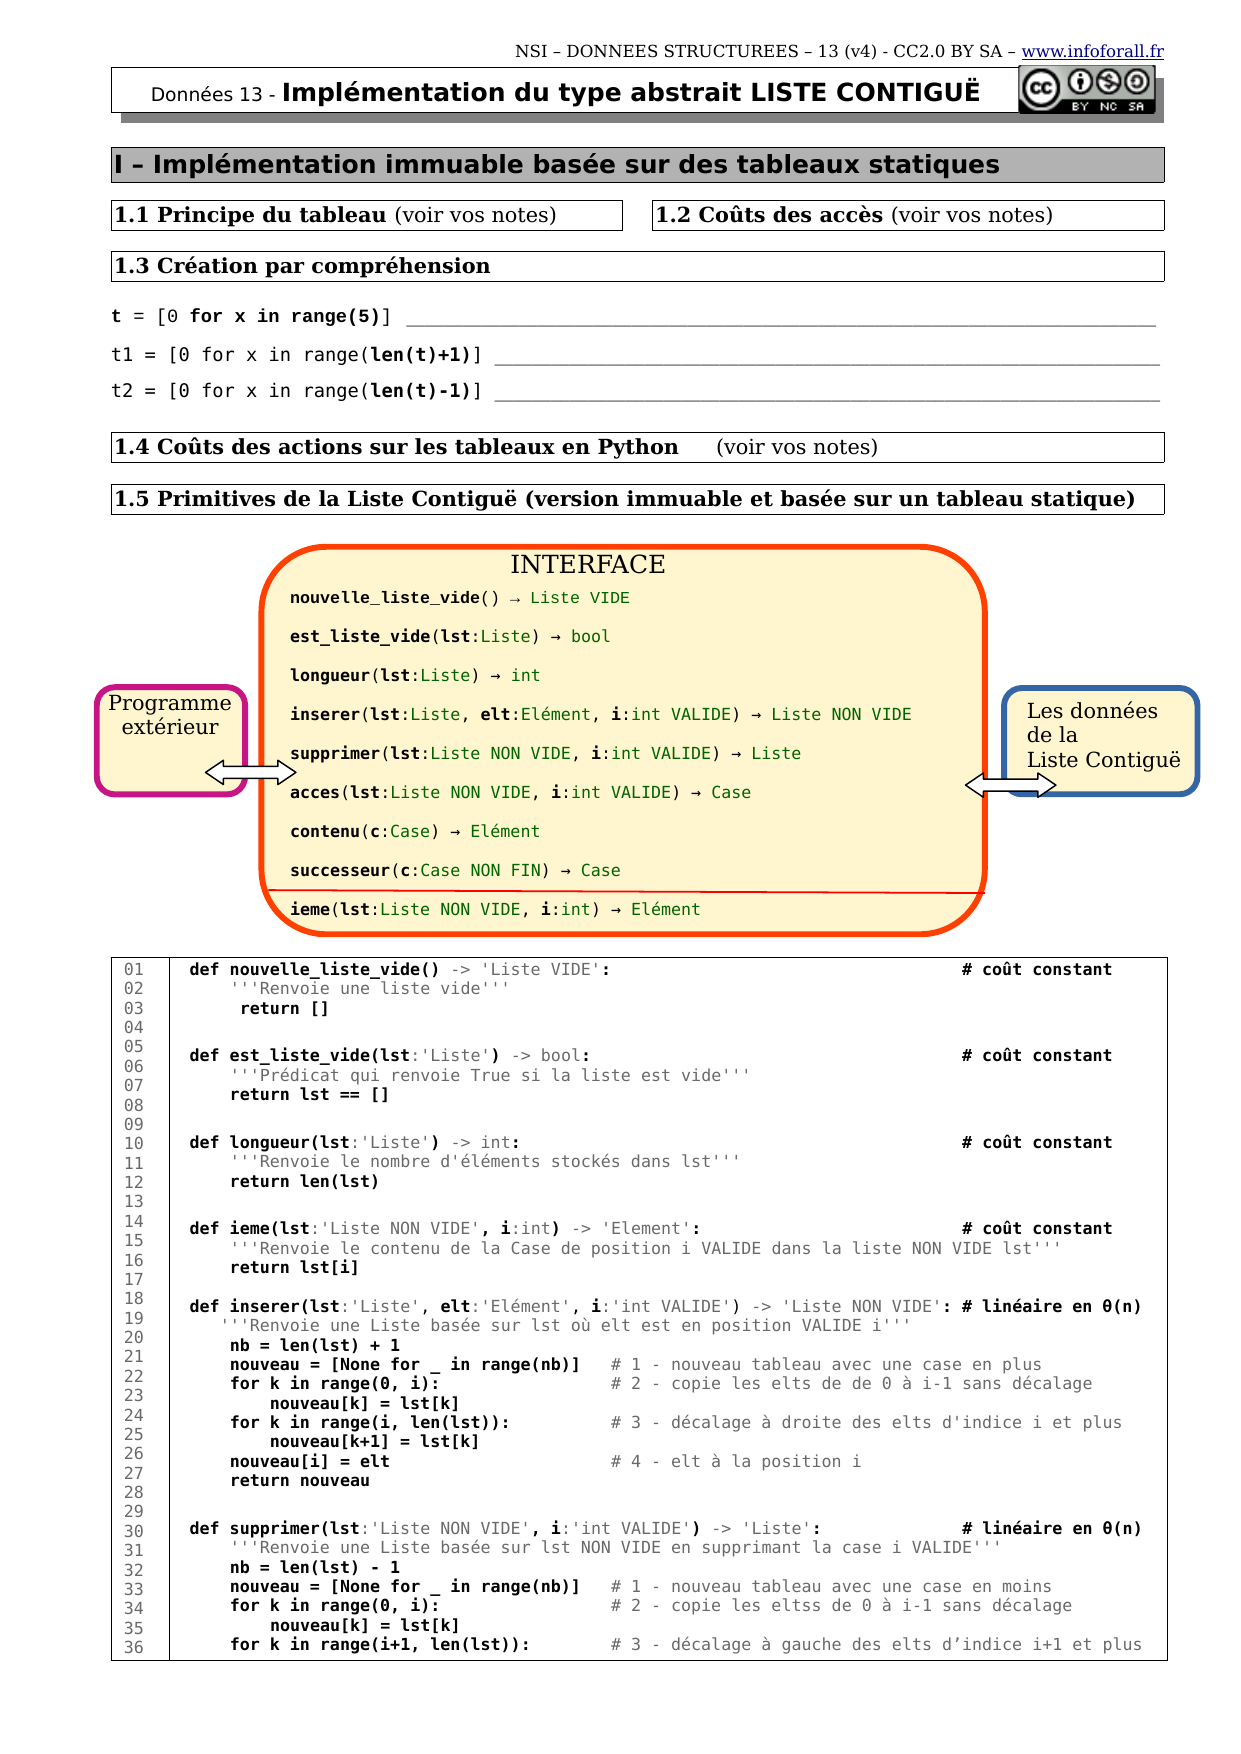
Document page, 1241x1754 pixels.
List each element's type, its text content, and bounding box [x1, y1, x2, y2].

text t2 = [0 for x in range(len(t)-1)] _______________________________________________________________________ [111, 381, 1164, 402]
text Données 13 - Implémentation du type abstrait LISTE CONTIGUË [112, 68, 1018, 112]
text 1.5 Primitives de la Liste Contiguë (version immuable et basée sur un tableau statique) [112, 485, 1164, 514]
text t = [0 for x in range(5)] ________________________________________________________________________________ [111, 305, 1164, 328]
picture [1018, 65, 1156, 114]
text 1.3 Création par compréhension [112, 252, 1164, 281]
text 1.1 Principe du tableau (voir vos notes) [112, 201, 622, 230]
text I – Implémentation immuable basée sur des tableaux statiques [112, 148, 1164, 182]
table_header 01 02 03 04 05 06 07 08 09 10 11 12 13 14 15 16 17 18 19 20 21 22 23 24 25 26 27 28 29 30 31 32 33 34 35 36 [112, 958, 169, 1660]
text NSI – DONNEES STRUCTUREES – 13 (v4) - CC2.0 BY SA – www.infoforall.fr [111, 42, 1164, 61]
text t1 = [0 for x in range(len(t)+1)] _______________________________________________________________________ [111, 343, 1164, 365]
text 1.4 Coûts des actions sur les tableaux en Python (voir vos notes) [112, 433, 1164, 462]
table_header def nouvelle_liste_vide() -> 'Liste VIDE': # coût constant '''Renvoie une liste vide''' return [] def est_liste_vide(lst:'Liste') -> bool: # coût constant '''Prédicat qui renvoie True si la liste est vide''' return lst == [] def longueur(lst:'Liste') -> int: # coût constant '''Renvoie le nombre d'éléments stockés dans lst''' return len(lst) def ieme(lst:'Liste NON VIDE', i:int) -> 'Element': # coût constant '''Renvoie le contenu de la Case de position i VALIDE dans la liste NON VIDE lst''' return lst[i] def inserer(lst:'Liste', elt:'Elément', i:'int VALIDE') -> 'Liste NON VIDE': # linéaire en θ(n) '''Renvoie une Liste basée sur lst où elt est en position VALIDE i''' nb = len(lst) + 1 nouveau = [None for _ in range(nb)] # 1 - nouveau tableau avec une case en plus for k in range(0, i): # 2 - copie les elts de de 0 à i-1 sans décalage nouveau[k] = lst[k] for k in range(i, len(lst)): # 3 - décalage à droite des elts d'indice i et plus nouveau[k+1] = lst[k] nouveau[i] = elt # 4 - elt à la position i return nouveau def supprimer(lst:'Liste NON VIDE', i:'int VALIDE') -> 'Liste': # linéaire en θ(n) '''Renvoie une Liste basée sur lst NON VIDE en supprimant la case i VALIDE''' nb = len(lst) - 1 nouveau = [None for _ in range(nb)] # 1 - nouveau tableau avec une case en moins for k in range(0, i): # 2 - copie les eltss de 0 à i-1 sans décalage nouveau[k] = lst[k] for k in range(i+1, len(lst)): # 3 - décalage à gauche des elts d’indice i+1 et plus [170, 958, 1167, 1660]
text 1.2 Coûts des accès (voir vos notes) [653, 201, 1164, 230]
